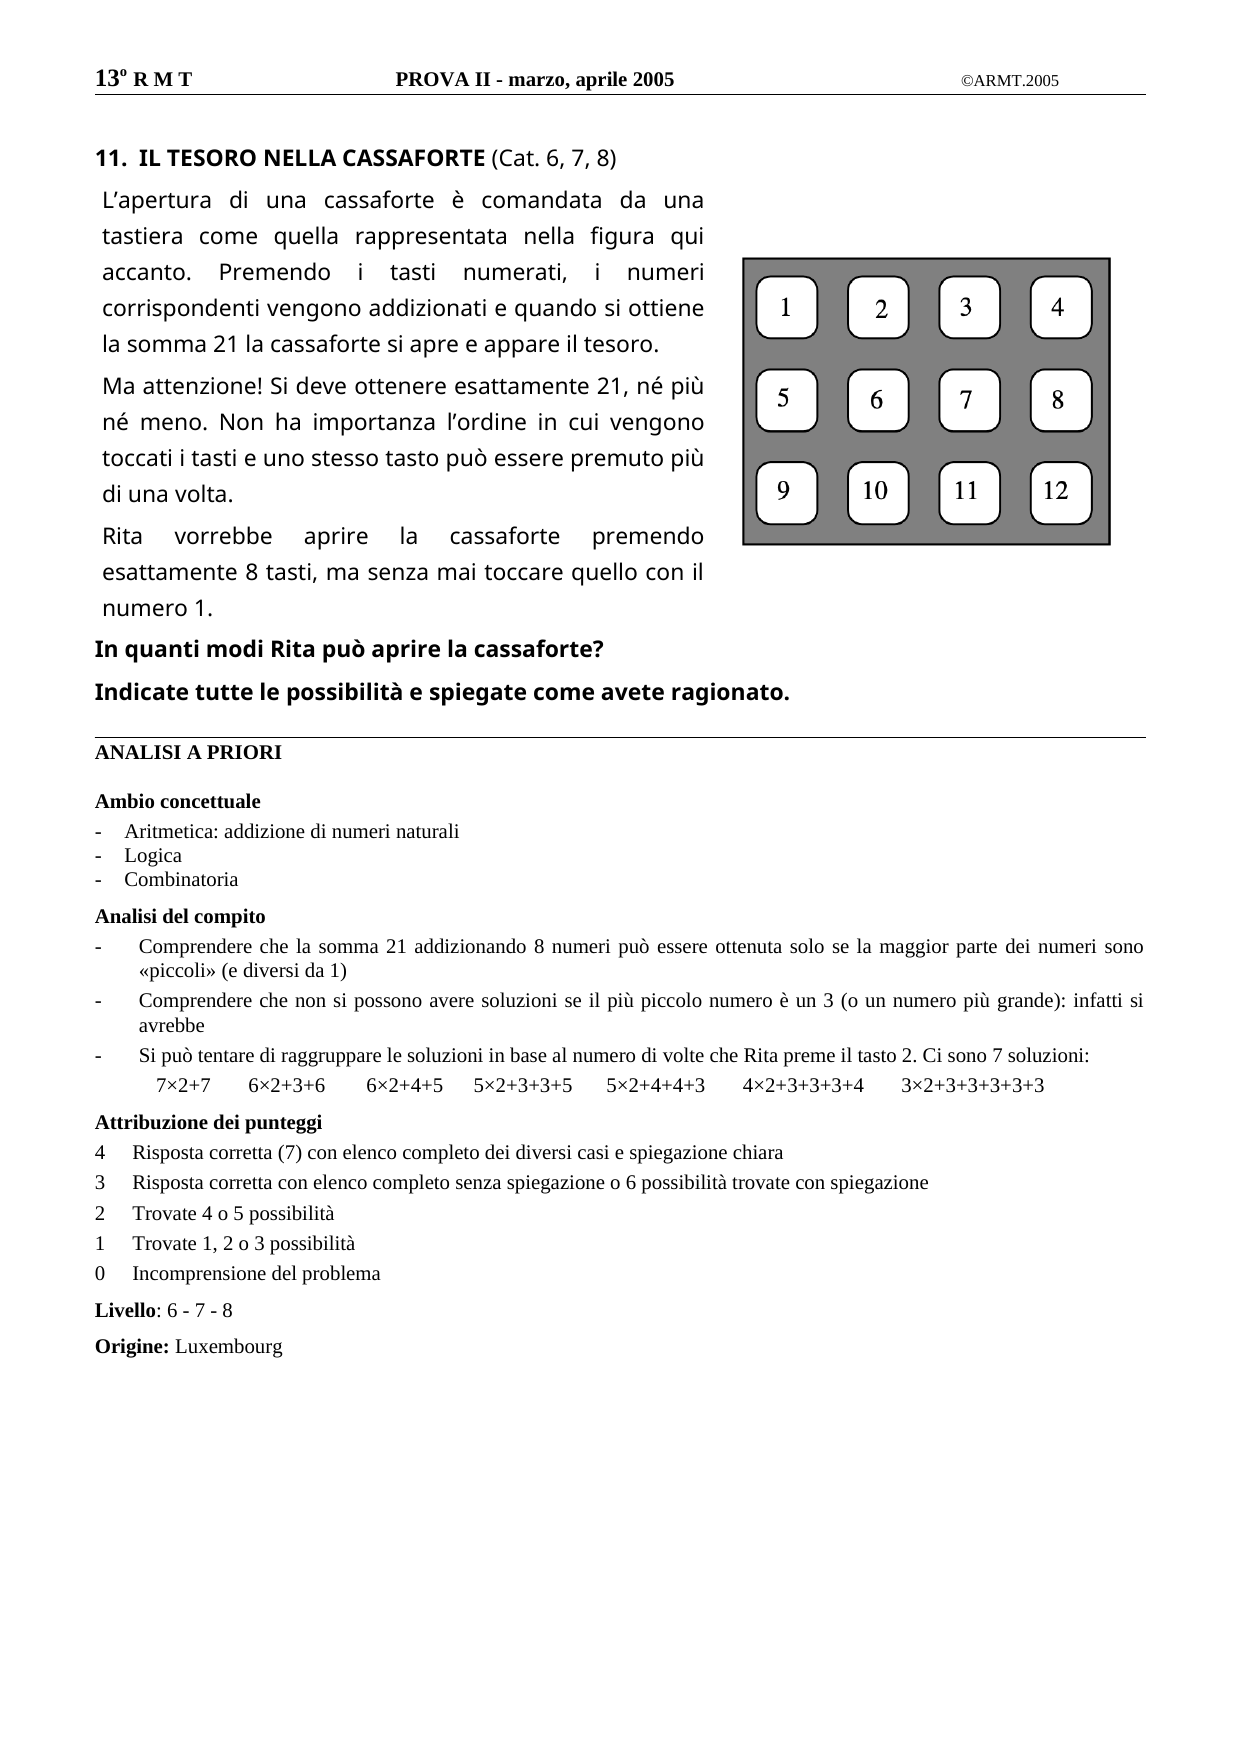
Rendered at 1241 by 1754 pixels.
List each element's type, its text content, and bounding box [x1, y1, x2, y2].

text - Comprendere che non si possono avere soluzioni se il più piccolo numero è un 3 (o un numero più grande): infatti si avrebbe [94, 988, 1146, 1037]
text Ambio concettuale [94, 789, 1146, 813]
text Analisi A priori [94, 738, 1146, 764]
table_header [712, 178, 1146, 627]
text 4 Risposta corretta (7) con elenco completo dei diversi casi e spiegazione chiara [94, 1140, 1146, 1164]
text Origine: Luxembourg [94, 1334, 1146, 1358]
picture [735, 250, 1123, 555]
text 0 Incomprensione del problema [94, 1261, 1146, 1285]
text Attribuzione dei punteggi [94, 1110, 1146, 1134]
text 1 Trovate 1, 2 o 3 possibilità [94, 1231, 1146, 1255]
text 7×2+7 6×2+3+6 6×2+4+5 5×2+3+3+5 5×2+4+4+3 4×2+3+3+3+4 3×2+3+3+3+3+3 [94, 1073, 1146, 1097]
text - Comprendere che la somma 21 addizionando 8 numeri può essere ottenuta solo se la maggior parte dei numeri sono «piccoli» (e diversi da 1) [94, 934, 1146, 982]
text 2 Trovate 4 o 5 possibilità [94, 1201, 1146, 1225]
text 11. IL TESORO NELLA CASSAFORTE (Cat. 6, 7, 8) [94, 142, 1146, 173]
table_header L’apertura di una cassaforte è comandata da una tastiera come quella rappresentata nella figura qui accanto. Premendo i tasti numerati, i numeri corrispondenti vengono addizionati e quando si ottiene la somma 21 la cassaforte si apre e appare il tesoro. Ma attenzione! Si deve ottenere esattamente 21, né più né meno. Non ha importanza l’ordine in cui vengono toccati i tasti e uno stesso tasto può essere premuto più di una volta. Rita vorrebbe aprire la cassaforte premendo esattamente 8 tasti, ma senza mai toccare quello con il numero 1. [95, 178, 712, 627]
text - Aritmetica: addizione di numeri naturali [94, 819, 1146, 843]
text - Si può tentare di raggruppare le soluzioni in base al numero di volte che Rita preme il tasto 2. Ci sono 7 soluzioni: [94, 1043, 1146, 1067]
text 3 Risposta corretta con elenco completo senza spiegazione o 6 possibilità trovate con spiegazione [94, 1170, 1146, 1194]
text - Combinatoria [94, 867, 1146, 891]
text - Logica [94, 843, 1146, 867]
text Indicate tutte le possibilità e spiegate come avete ragionato. [94, 676, 1146, 707]
text Analisi del compito [94, 904, 1146, 928]
text In quanti modi Rita può aprire la cassaforte? [94, 633, 1146, 665]
text Livello: 6 - 7 - 8 [94, 1298, 1146, 1322]
